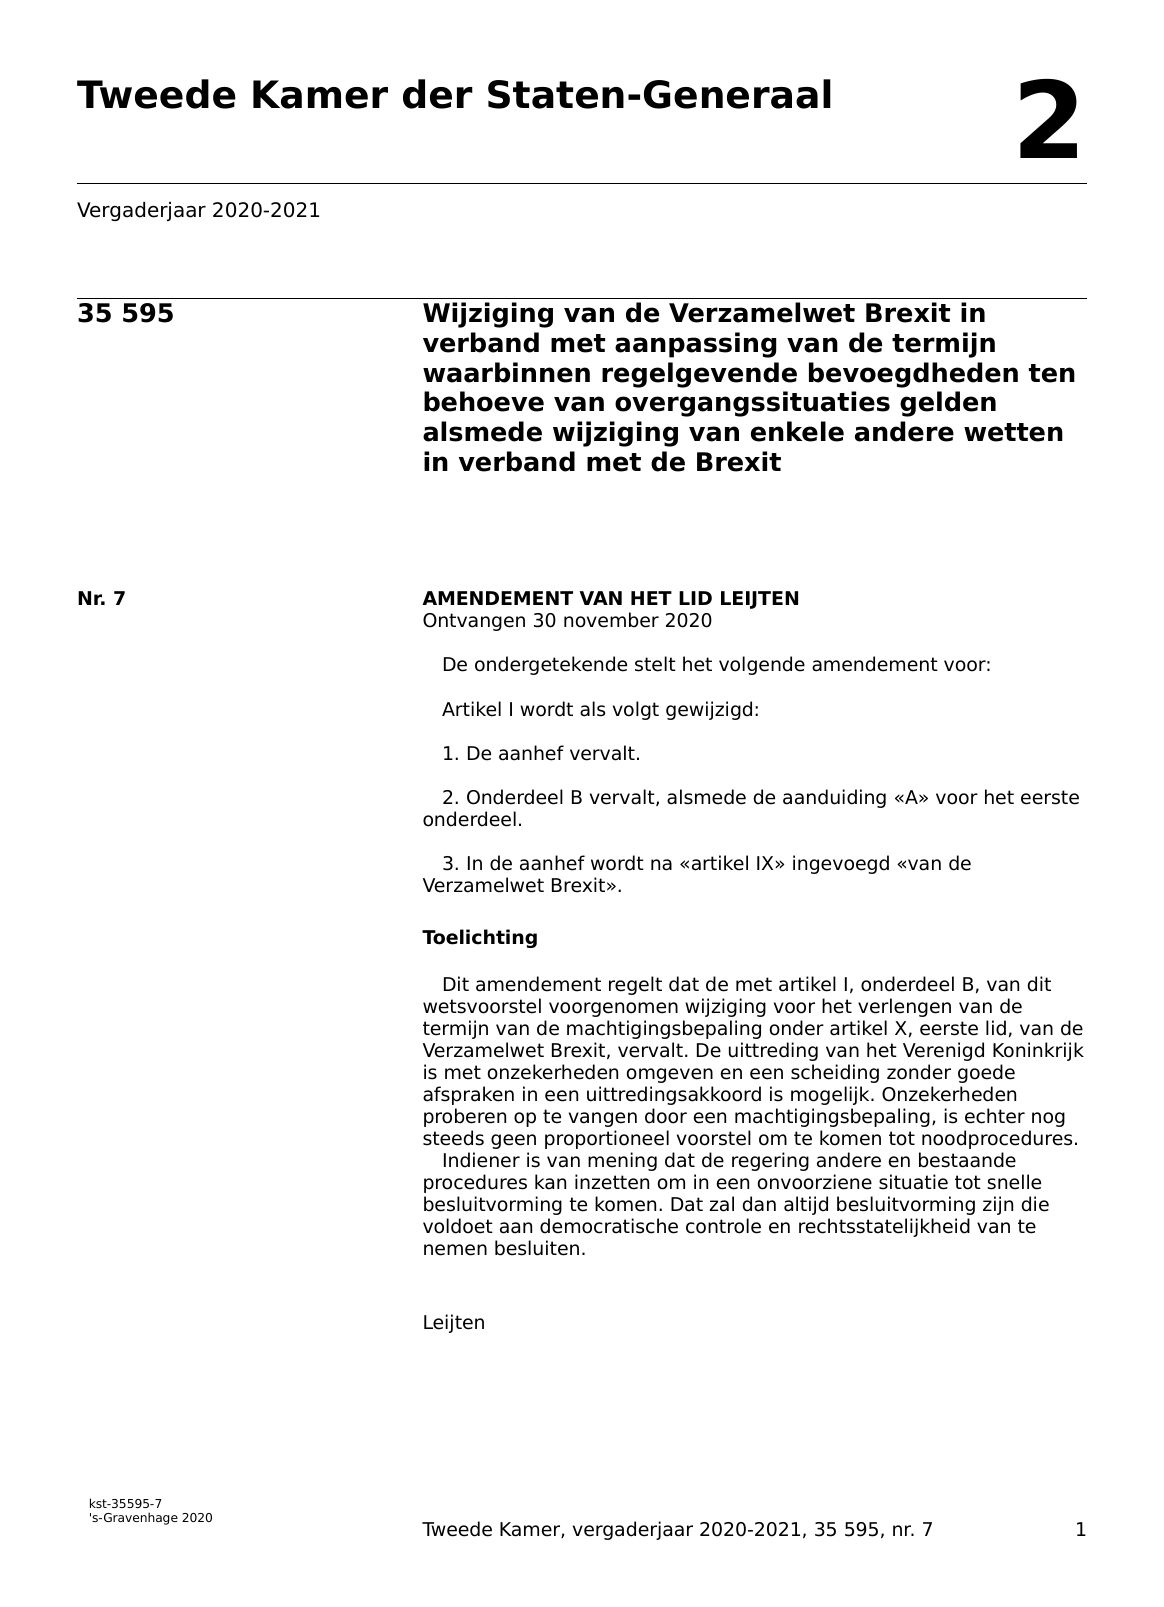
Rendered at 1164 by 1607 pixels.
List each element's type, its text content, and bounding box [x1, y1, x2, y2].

table_header Tweede Kamer der Staten-Generaal [77, 59, 886, 183]
subtitle 35 595 Wijziging van de Verzamelwet Brexit in verband met aanpassing van de termijn waarbinnen regelgevende bevoegdheden ten behoeve van overgangssituaties gelden alsmede wijziging van enkele andere wetten in verband met de Brexit [77, 299, 1087, 477]
text Ontvangen 30 november 2020 [422, 610, 1087, 632]
subtitle Toelichting [422, 927, 1087, 949]
table_cell Vergaderjaar 2020-2021 [77, 184, 1087, 298]
text 's-Gravenhage 2020 [88, 1511, 323, 1525]
subtitle Nr. 7 AMENDEMENT VAN HET LID LEIJTEN [77, 588, 1087, 610]
text 2. Onderdeel B vervalt, alsmede de aanduiding «A» voor het eerste onderdeel. [422, 787, 1087, 831]
text Leijten [422, 1289, 1087, 1333]
text De ondergetekende stelt het volgende amendement voor: [422, 654, 1087, 676]
table_header 2 [886, 59, 1087, 183]
text kst-35595-7 [88, 1497, 323, 1511]
text Dit amendement regelt dat de met artikel I, onderdeel B, van dit wetsvoorstel voorgenomen wijziging voor het verlengen van de termijn van de machtigingsbepaling onder artikel X, eerste lid, van de Verzamelwet Brexit, vervalt. De uittreding van het Verenigd Koninkrijk is met onzekerheden omgeven en een scheiding zonder goede afspraken in een uittredingsakkoord is mogelijk. Onzekerheden proberen op te vangen door een machtigingsbepaling, is echter nog steeds geen proportioneel voorstel om te komen tot noodprocedures. [422, 974, 1087, 1150]
text 1. De aanhef vervalt. [422, 743, 1087, 764]
text 3. In de aanhef wordt na «artikel IX» ingevoegd «van de Verzamelwet Brexit». [422, 853, 1087, 897]
text Indiener is van mening dat de regering andere en bestaande procedures kan inzetten om in een onvoorziene situatie tot snelle besluitvorming te komen. Dat zal dan altijd besluitvorming zijn die voldoet aan democratische controle en rechtsstatelijkheid van te nemen besluiten. [422, 1150, 1087, 1259]
text Artikel I wordt als volgt gewijzigd: [422, 698, 1087, 720]
